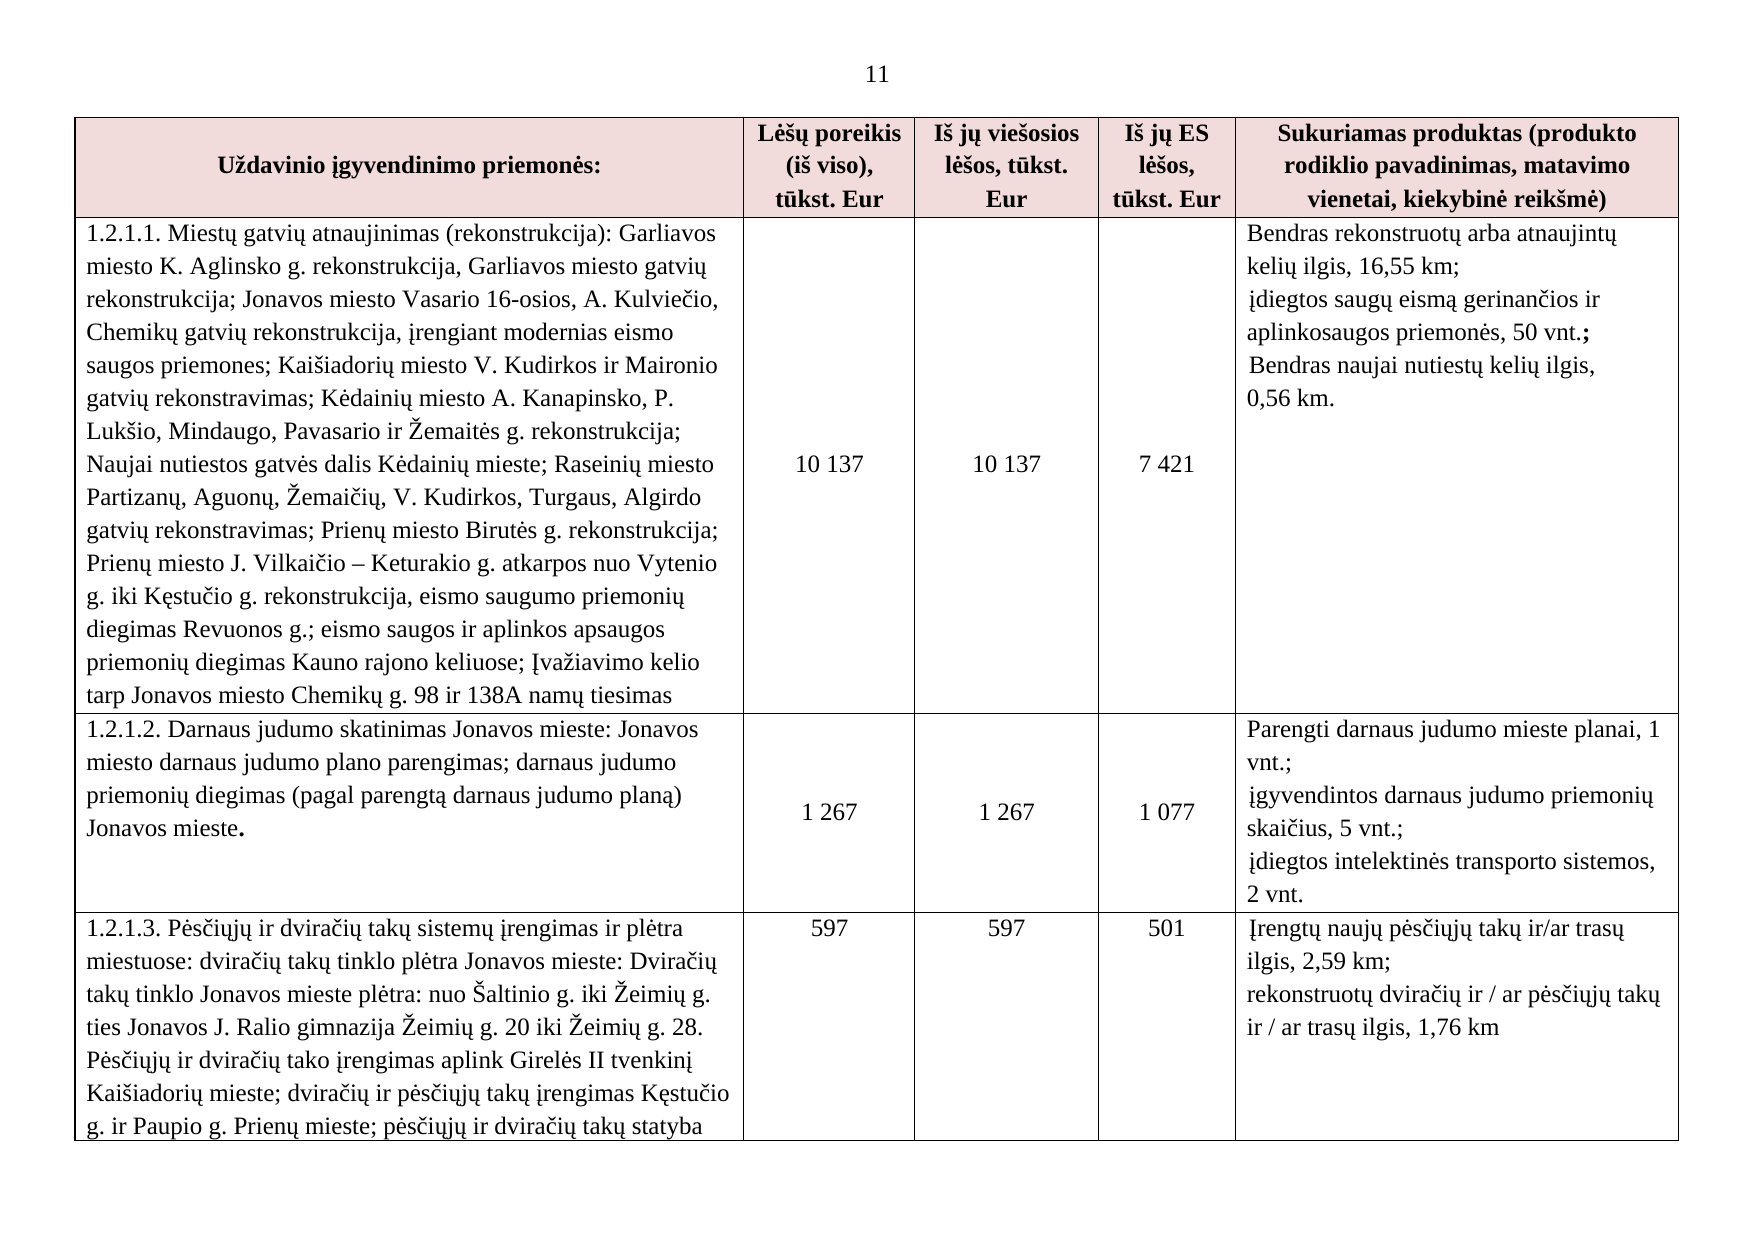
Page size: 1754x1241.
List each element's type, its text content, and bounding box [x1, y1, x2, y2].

table_header Sukuriamas produktas (produkto rodiklio pavadinimas, matavimo vienetai, kiekybinė reikšmė) [1236, 118, 1678, 217]
table_header Iš jų ES lėšos, tūkst. Eur [1099, 118, 1235, 217]
table_cell 597 [744, 913, 914, 1140]
table_header Lėšų poreikis (iš viso), tūkst. Eur [744, 118, 914, 217]
table_cell 1 267 [744, 714, 914, 912]
table_cell 1.2.1.1. Miestų gatvių atnaujinimas (rekonstrukcija): Garliavos miesto K. Aglinsko g. rekonstrukcija, Garliavos miesto gatvių rekonstrukcija; Jonavos miesto Vasario 16-osios, A. Kulviečio, Chemikų gatvių rekonstrukcija, įrengiant modernias eismo saugos priemones; Kaišiadorių miesto V. Kudirkos ir Maironio gatvių rekonstravimas; Kėdainių miesto A. Kanapinsko, P. Lukšio, Mindaugo, Pavasario ir Žemaitės g. rekonstrukcija; Naujai nutiestos gatvės dalis Kėdainių mieste; Raseinių miesto Partizanų, Aguonų, Žemaičių, V. Kudirkos, Turgaus, Algirdo gatvių rekonstravimas; Prienų miesto Birutės g. rekonstrukcija; Prienų miesto J. Vilkaičio – Keturakio g. atkarpos nuo Vytenio g. iki Kęstučio g. rekonstrukcija, eismo saugumo priemonių diegimas Revuonos g.; eismo saugos ir aplinkos apsaugos priemonių diegimas Kauno rajono keliuose; Įvažiavimo kelio tarp Jonavos miesto Chemikų g. 98 ir 138A namų tiesimas [76, 218, 743, 713]
table_header Uždavinio įgyvendinimo priemonės: [76, 118, 743, 217]
table_cell 1 077 [1099, 714, 1235, 912]
table_cell 501 [1099, 913, 1235, 1140]
table_cell Parengti darnaus judumo mieste planai, 1 vnt.; įgyvendintos darnaus judumo priemonių skaičius, 5 vnt.; įdiegtos intelektinės transporto sistemos, 2 vnt. [1236, 714, 1678, 912]
table_cell 1.2.1.2. Darnaus judumo skatinimas Jonavos mieste: Jonavos miesto darnaus judumo plano parengimas; darnaus judumo priemonių diegimas (pagal parengtą darnaus judumo planą) Jonavos mieste. [76, 714, 743, 912]
table_cell Bendras rekonstruotų arba atnaujintų kelių ilgis, 16,55 km; įdiegtos saugų eismą gerinančios ir aplinkosaugos priemonės, 50 vnt.; Bendras naujai nutiestų kelių ilgis, 0,56 km. [1236, 218, 1678, 713]
table_cell 10 137 [744, 218, 914, 713]
table_header Iš jų viešosios lėšos, tūkst. Eur [915, 118, 1098, 217]
table_cell Įrengtų naujų pėsčiųjų takų ir/ar trasų ilgis, 2,59 km; rekonstruotų dviračių ir / ar pėsčiųjų takų ir / ar trasų ilgis, 1,76 km [1236, 913, 1678, 1140]
table_cell 10 137 [915, 218, 1098, 713]
table_cell 7 421 [1099, 218, 1235, 713]
table_cell 1.2.1.3. Pėsčiųjų ir dviračių takų sistemų įrengimas ir plėtra miestuose: dviračių takų tinklo plėtra Jonavos mieste: Dviračių takų tinklo Jonavos mieste plėtra: nuo Šaltinio g. iki Žeimių g. ties Jonavos J. Ralio gimnazija Žeimių g. 20 iki Žeimių g. 28. Pėsčiųjų ir dviračių tako įrengimas aplink Girelės II tvenkinį Kaišiadorių mieste; dviračių ir pėsčiųjų takų įrengimas Kęstučio g. ir Paupio g. Prienų mieste; pėsčiųjų ir dviračių takų statyba [76, 913, 743, 1140]
table_cell 1 267 [915, 714, 1098, 912]
table_cell 597 [915, 913, 1098, 1140]
